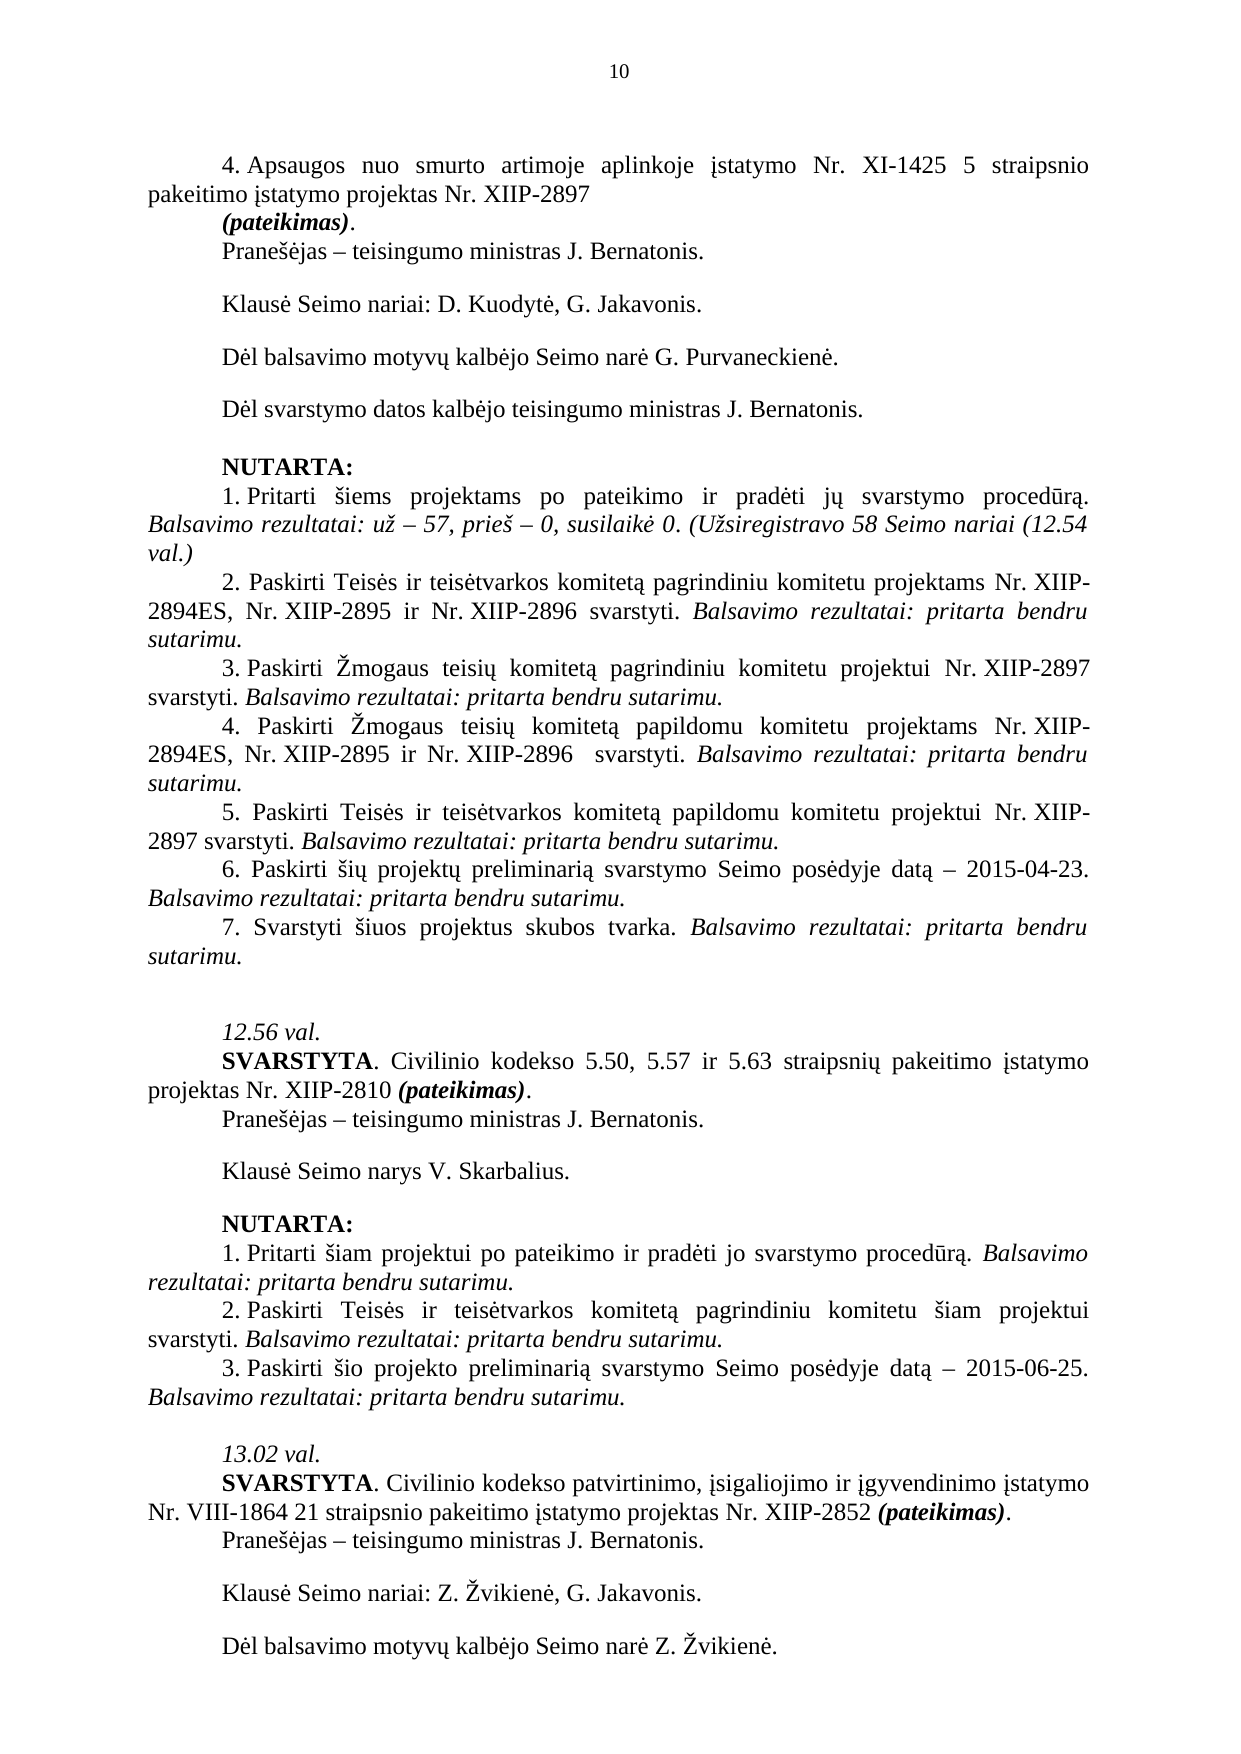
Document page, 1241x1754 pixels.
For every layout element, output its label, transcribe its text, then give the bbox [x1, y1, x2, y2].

text 3. Paskirti šio projekto preliminarią svarstymo Seimo posėdyje datą – 2015-06-25. Balsavimo rezultatai: pritarta bendru sutarimu. [148, 1353, 1090, 1411]
text Pranešėjas – teisingumo ministras J. Bernatonis. [148, 236, 1090, 265]
text SVARSTYTA. Civilinio kodekso patvirtinimo, įsigaliojimo ir įgyvendinimo įstatymo Nr. VIII-1864 21 straipsnio pakeitimo įstatymo projektas Nr. XIIP-2852 (pateikimas). [148, 1468, 1090, 1526]
text 1. Pritarti šiems projektams po pateikimo ir pradėti jų svarstymo procedūrą. Balsavimo rezultatai: už – 57, prieš – 0, susilaikė 0. (Užsiregistravo 58 Seimo nariai (12.54 val.) [148, 481, 1090, 567]
text NUTARTA: [148, 1209, 1090, 1238]
text Dėl balsavimo motyvų kalbėjo Seimo narė Z. Žvikienė. [148, 1631, 1090, 1660]
text Pranešėjas – teisingumo ministras J. Bernatonis. [148, 1526, 1090, 1554]
text SVARSTYTA. Civilinio kodekso 5.50, 5.57 ir 5.63 straipsnių pakeitimo įstatymo projektas Nr. XIIP-2810 (pateikimas). [148, 1046, 1090, 1104]
text 2. Paskirti Teisės ir teisėtvarkos komitetą pagrindiniu komitetu šiam projektui svarstyti. Balsavimo rezultatai: pritarta bendru sutarimu. [148, 1296, 1090, 1353]
text Pranešėjas – teisingumo ministras J. Bernatonis. [148, 1104, 1090, 1132]
text (pateikimas). [148, 207, 1090, 236]
text Klausė Seimo nariai: Z. Žvikienė, G. Jakavonis. [148, 1578, 1090, 1607]
text Dėl svarstymo datos kalbėjo teisingumo ministras J. Bernatonis. [148, 394, 1090, 423]
text NUTARTA: [148, 452, 1090, 481]
text 5. Paskirti Teisės ir teisėtvarkos komitetą papildomu komitetu projektui Nr. XIIP-2897 svarstyti. Balsavimo rezultatai: pritarta bendru sutarimu. [148, 797, 1090, 854]
text 12.56 val. [148, 1017, 1090, 1046]
text Klausė Seimo narys V. Skarbalius. [148, 1156, 1090, 1185]
text 7. Svarstyti šiuos projektus skubos tvarka. Balsavimo rezultatai: pritarta bendru sutarimu. [148, 912, 1090, 969]
text 3. Paskirti Žmogaus teisių komitetą pagrindiniu komitetu projektui Nr. XIIP-2897 svarstyti. Balsavimo rezultatai: pritarta bendru sutarimu. [148, 653, 1090, 711]
text 4. Paskirti Žmogaus teisių komitetą papildomu komitetu projektams Nr. XIIP- 2894ES, Nr. XIIP-2895 ir Nr. XIIP-2896 svarstyti. Balsavimo rezultatai: pritarta bendru sutarimu. [148, 711, 1090, 797]
text 2. Paskirti Teisės ir teisėtvarkos komitetą pagrindiniu komitetu projektams Nr. XIIP- 2894ES, Nr. XIIP-2895 ir Nr. XIIP-2896 svarstyti. Balsavimo rezultatai: pritarta bendru sutarimu. [148, 567, 1090, 653]
text Klausė Seimo nariai: D. Kuodytė, G. Jakavonis. [148, 289, 1090, 318]
text Dėl balsavimo motyvų kalbėjo Seimo narė G. Purvaneckienė. [148, 342, 1090, 371]
text 4. Apsaugos nuo smurto artimoje aplinkoje įstatymo Nr. XI-1425 5 straipsnio pakeitimo įstatymo projektas Nr. XIIP-2897 [148, 150, 1090, 207]
text 1. Pritarti šiam projektui po pateikimo ir pradėti jo svarstymo procedūrą. Balsavimo rezultatai: pritarta bendru sutarimu. [148, 1238, 1090, 1296]
text 6. Paskirti šių projektų preliminarią svarstymo Seimo posėdyje datą – 2015-04-23. Balsavimo rezultatai: pritarta bendru sutarimu. [148, 854, 1090, 912]
text 13.02 val. [148, 1439, 1090, 1468]
